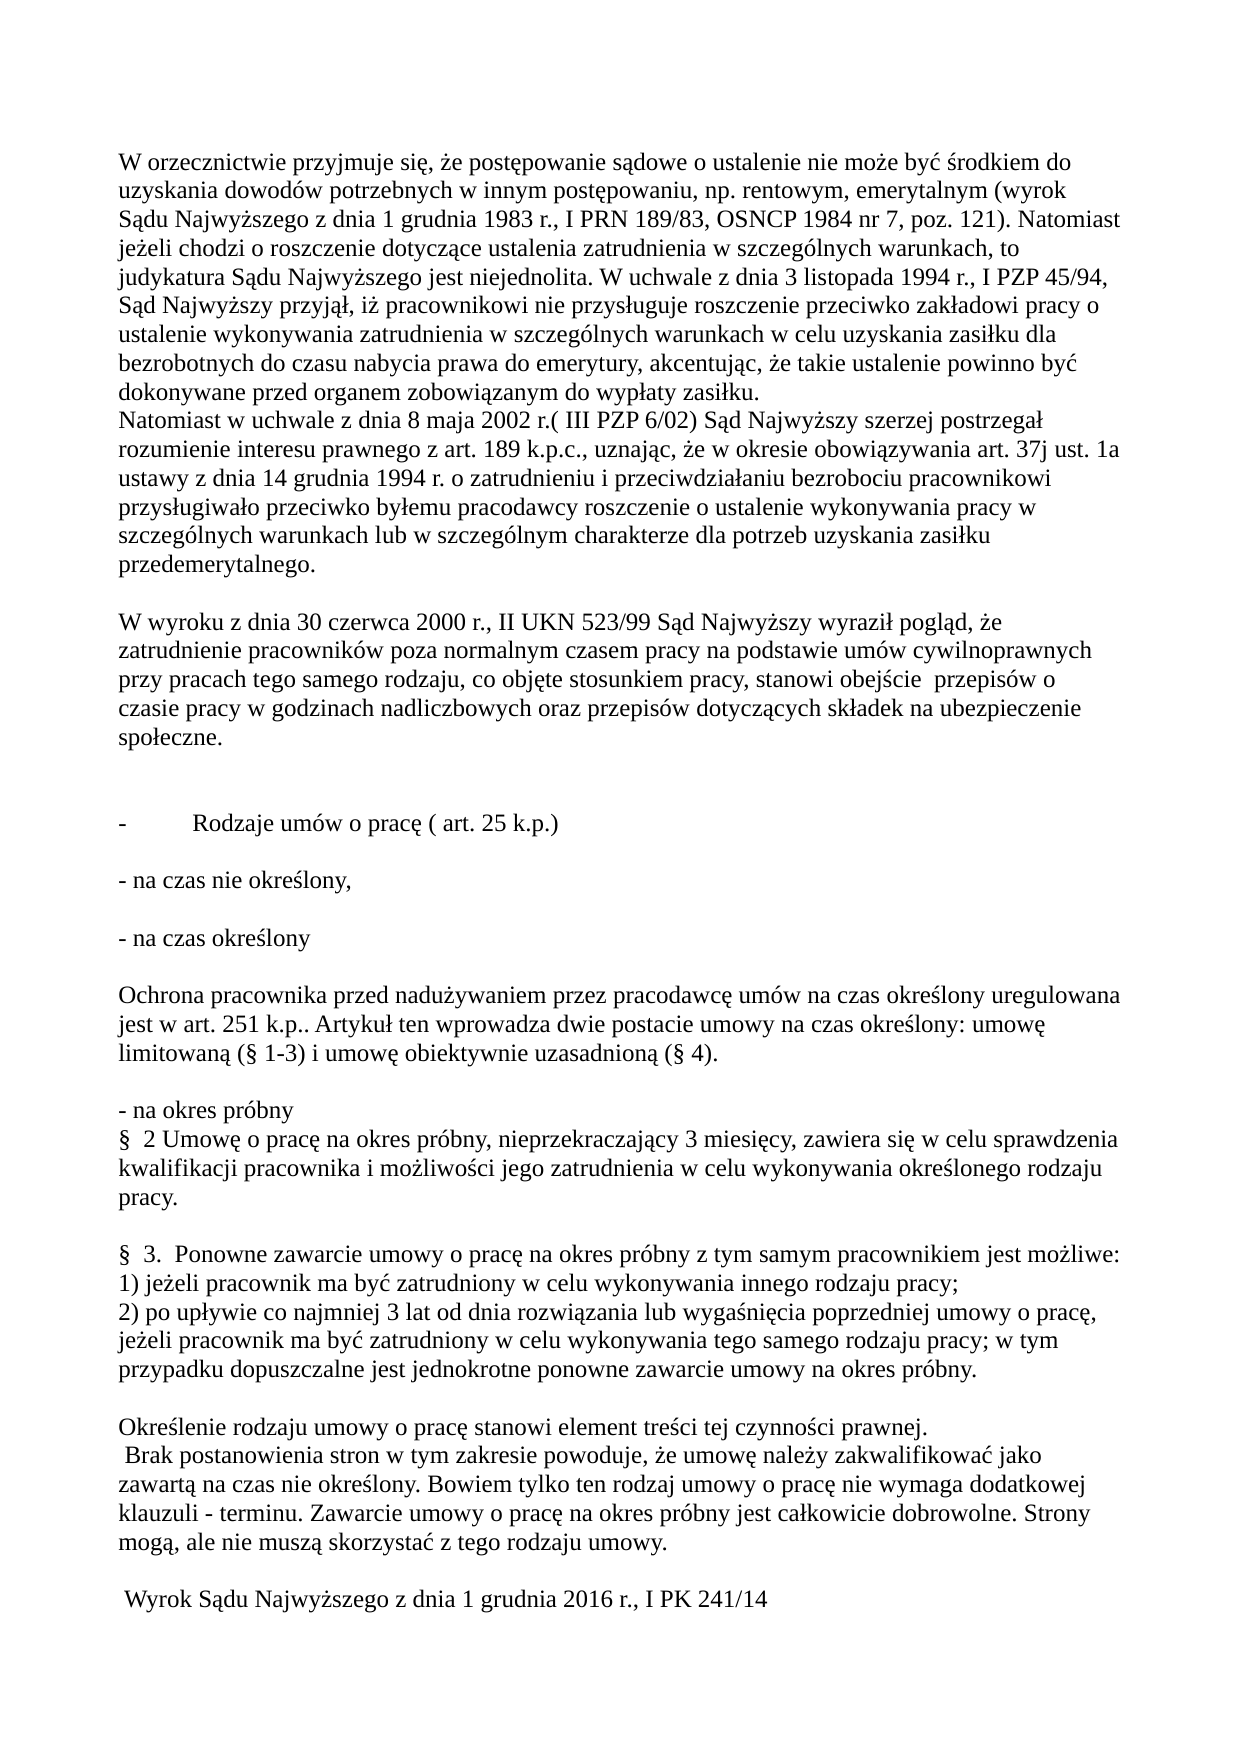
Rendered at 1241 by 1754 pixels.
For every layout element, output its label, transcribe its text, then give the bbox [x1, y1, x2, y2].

text - na okres próbny [118, 1096, 1122, 1124]
text 2) po upływie co najmniej 3 lat od dnia rozwiązania lub wygaśnięcia poprzedniej umowy o pracę, jeżeli pracownik ma być zatrudniony w celu wykonywania tego samego rodzaju pracy; w tym przypadku dopuszczalne jest jednokrotne ponowne zawarcie umowy na okres próbny. [118, 1297, 1122, 1383]
text § 3. Ponowne zawarcie umowy o pracę na okres próbny z tym samym pracownikiem jest możliwe: [118, 1239, 1122, 1268]
text § 2 Umowę o pracę na okres próbny, nieprzekraczający 3 miesięcy, zawiera się w celu sprawdzenia kwalifikacji pracownika i możliwości jego zatrudnienia w celu wykonywania określonego rodzaju pracy. [118, 1124, 1122, 1211]
text 1) jeżeli pracownik ma być zatrudniony w celu wykonywania innego rodzaju pracy; [118, 1268, 1122, 1297]
text Określenie rodzaju umowy o pracę stanowi element treści tej czynności prawnej. [118, 1412, 1122, 1441]
text W orzecznictwie przyjmuje się, że postępowanie sądowe o ustalenie nie może być środkiem do uzyskania dowodów potrzebnych w innym postępowaniu, np. rentowym, emerytalnym (wyrok Sądu Najwyższego z dnia 1 grudnia 1983 r., I PRN 189/83, OSNCP 1984 nr 7, poz. 121). Natomiast jeżeli chodzi o roszczenie dotyczące ustalenia zatrudnienia w szczególnych warunkach, to judykatura Sądu Najwyższego jest niejednolita. W uchwale z dnia 3 listopada 1994 r., I PZP 45/94, Sąd Najwyższy przyjął, iż pracownikowi nie przysługuje roszczenie przeciwko zakładowi pracy o ustalenie wykonywania zatrudnienia w szczególnych warunkach w celu uzyskania zasiłku dla bezrobotnych do czasu nabycia prawa do emerytury, akcentując, że takie ustalenie powinno być dokonywane przed organem zobowiązanym do wypłaty zasiłku. [118, 147, 1122, 406]
text Wyrok Sądu Najwyższego z dnia 1 grudnia 2016 r., I PK 241/14 [118, 1584, 1122, 1613]
text - Rodzaje umów o pracę ( art. 25 k.p.) [118, 808, 1122, 837]
text Ochrona pracownika przed nadużywaniem przez pracodawcę umów na czas określony uregulowana jest w art. 251 k.p.. Artykuł ten wprowadza dwie postacie umowy na czas określony: umowę limitowaną (§ 1-3) i umowę obiektywnie uzasadnioną (§ 4). [118, 981, 1122, 1067]
text - na czas nie określony, [118, 866, 1122, 894]
text W wyroku z dnia 30 czerwca 2000 r., II UKN 523/99 Sąd Najwyższy wyraził pogląd, że zatrudnienie pracowników poza normalnym czasem pracy na podstawie umów cywilnoprawnych przy pracach tego samego rodzaju, co objęte stosunkiem pracy, stanowi obejście przepisów o czasie pracy w godzinach nadliczbowych oraz przepisów dotyczących składek na ubezpieczenie społeczne. [118, 607, 1122, 751]
text - na czas określony [118, 923, 1122, 952]
text Natomiast w uchwale z dnia 8 maja 2002 r.( III PZP 6/02) Sąd Najwyższy szerzej postrzegał rozumienie interesu prawnego z art. 189 k.p.c., uznając, że w okresie obowiązywania art. 37j ust. 1a ustawy z dnia 14 grudnia 1994 r. o zatrudnieniu i przeciwdziałaniu bezrobociu pracownikowi przysługiwało przeciwko byłemu pracodawcy roszczenie o ustalenie wykonywania pracy w szczególnych warunkach lub w szczególnym charakterze dla potrzeb uzyskania zasiłku przedemerytalnego. [118, 406, 1122, 578]
text Brak postanowienia stron w tym zakresie powoduje, że umowę należy zakwalifikować jako zawartą na czas nie określony. Bowiem tylko ten rodzaj umowy o pracę nie wymaga dodatkowej klauzuli - terminu. Zawarcie umowy o pracę na okres próbny jest całkowicie dobrowolne. Strony mogą, ale nie muszą skorzystać z tego rodzaju umowy. [118, 1441, 1122, 1556]
